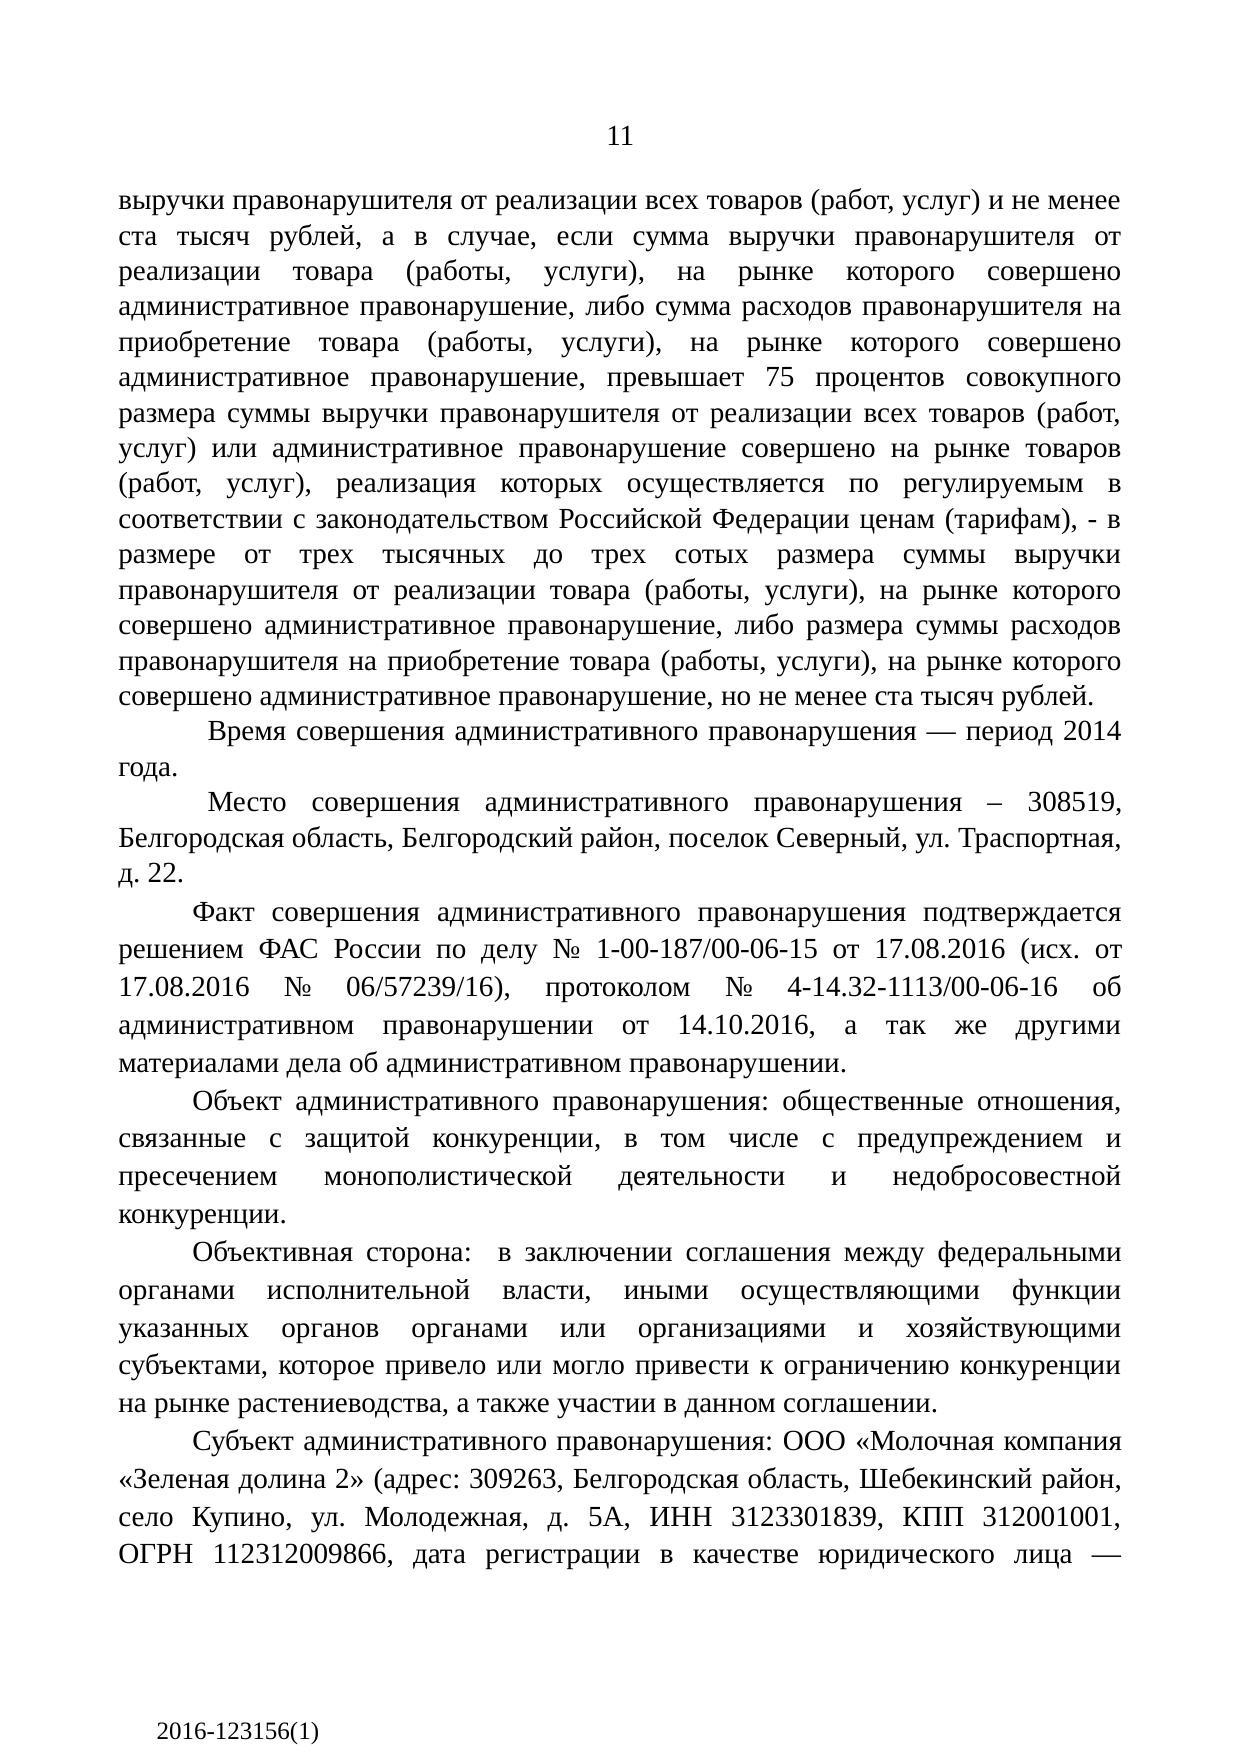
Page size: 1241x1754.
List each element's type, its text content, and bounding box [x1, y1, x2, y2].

text Факт совершения административного правонарушения подтверждается решением ФАС России по делу № 1-00-187/00-06-15 от 17.08.2016 (исх. от 17.08.2016 № 06/57239/16), протоколом № 4-14.32-1113/00-06-16 об административном правонарушении от 14.10.2016, а так же другими материалами дела об административном правонарушении. [118, 889, 1122, 1078]
text Объект административного правонарушения: общественные отношения, связанные с защитой конкуренции, в том числе с предупреждением и пресечением монополистической деятельности и недобросовестной конкуренции. [118, 1078, 1122, 1230]
text Время совершения административного правонарушения — период 2014 года. [118, 712, 1122, 783]
text выручки правонарушителя от реализации всех товаров (работ, услуг) и не менее ста тысяч рублей, а в случае, если сумма выручки правонарушителя от реализации товара (работы, услуги), на рынке которого совершено административное правонарушение, либо сумма расходов правонарушителя на приобретение товара (работы, услуги), на рынке которого совершено административное правонарушение, превышает 75 процентов совокупного размера суммы выручки правонарушителя от реализации всех товаров (работ, услуг) или административное правонарушение совершено на рынке товаров (работ, услуг), реализация которых осуществляется по регулируемым в соответствии с законодательством Российской Федерации ценам (тарифам), - в размере от трех тысячных до трех сотых размера суммы выручки правонарушителя от реализации товара (работы, услуги), на рынке которого совершено административное правонарушение, либо размера суммы расходов правонарушителя на приобретение товара (работы, услуги), на рынке которого совершено административное правонарушение, но не менее ста тысяч рублей. [118, 181, 1122, 712]
text Субъект административного правонарушения: ООО «Молочная компания «Зеленая долина 2» (адрес: 309263, Белгородская область, Шебекинский район, село Купино, ул. Молодежная, д. 5А, ИНН 3123301839, КПП 312001001, ОГРН 112312009866, дата регистрации в качестве юридического лица — [118, 1419, 1122, 1570]
text Объективная сторона: в заключении соглашения между федеральными органами исполнительной власти, иными осуществляющими функции указанных органов органами или организациями и хозяйствующими субъектами, которое привело или могло привести к ограничению конкуренции на рынке растениеводства, а также участии в данном соглашении. [118, 1230, 1122, 1419]
text Место совершения административного правонарушения – 308519, Белгородская область, Белгородский район, поселок Северный, ул. Траспортная, д. 22. [118, 783, 1122, 889]
